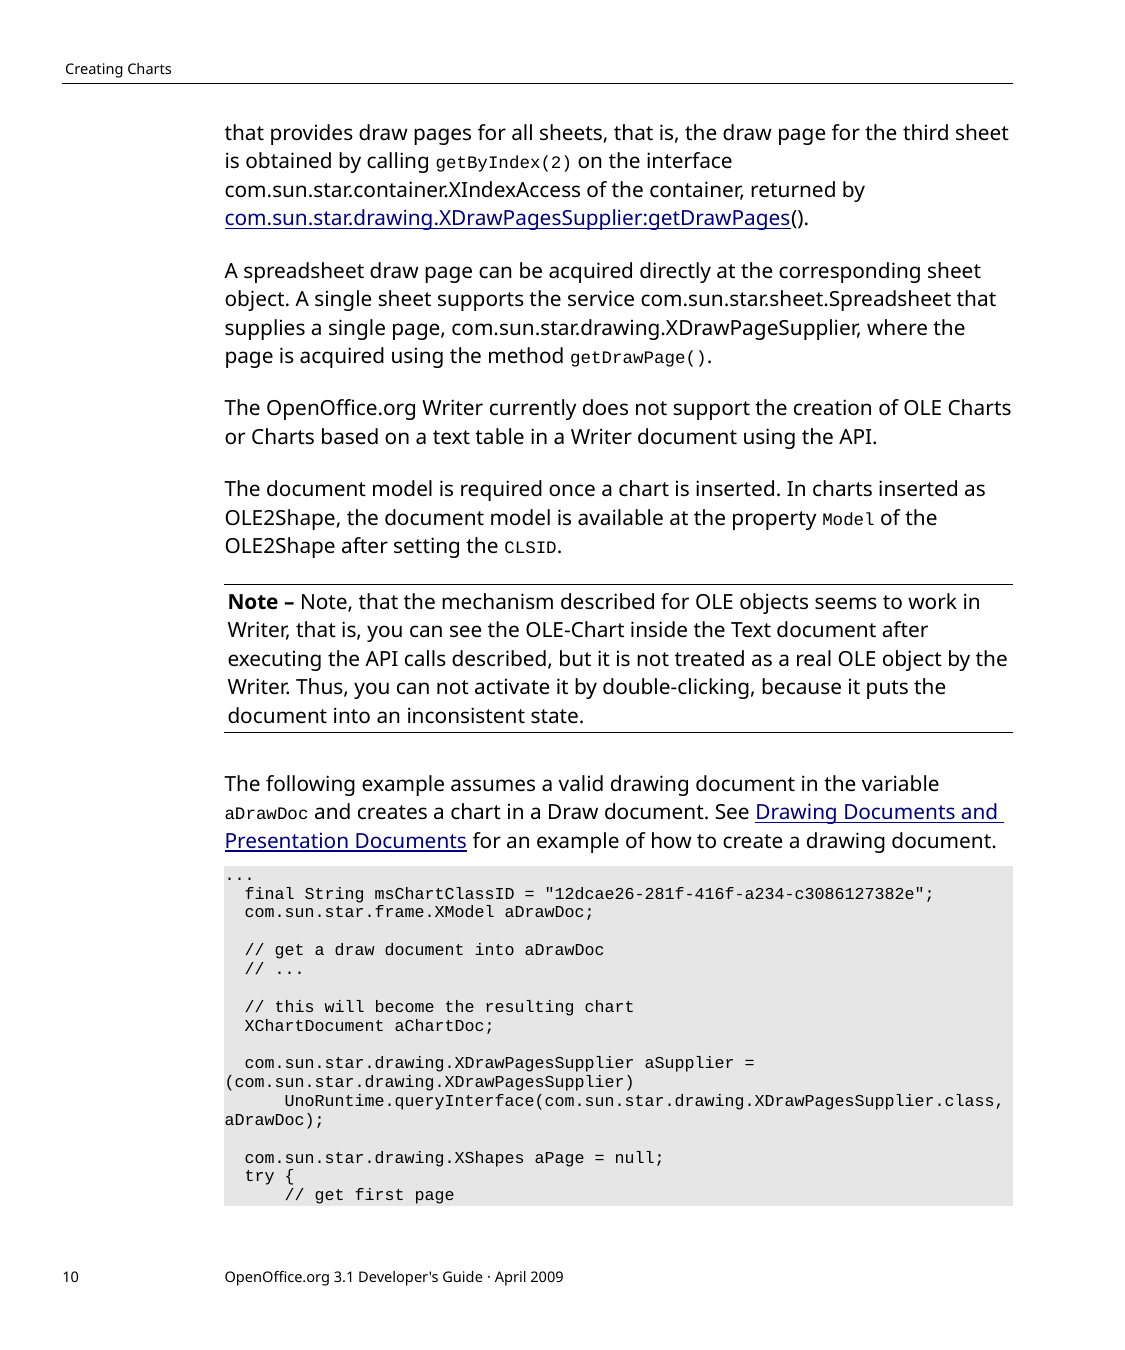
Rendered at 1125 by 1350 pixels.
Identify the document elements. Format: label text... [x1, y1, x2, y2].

text The OpenOffice.org Writer currently does not support the creation of OLE Charts or Charts based on a text table in a Writer document using the API. [224, 393, 1013, 450]
list Note, that the mechanism described for OLE objects seems to work in Writer, that is, you can see the OLE-Chart inside the Text document after executing the API calls described, but it is not treated as a real OLE object by the Writer. Thus, you can not activate it by double-clicking, because it puts the document into an inconsistent state. [224, 585, 1013, 732]
text The document model is required once a chart is inserted. In charts inserted as OLE2Shape, the document model is available at the property Model of the OLE2Shape after setting the CLSID. [224, 474, 1013, 560]
text that provides draw pages for all sheets, that is, the draw page for the third sheet is obtained by calling getByIndex(2) on the interface com.sun.star.container.XIndexAccess of the container, returned by com.sun.star.drawing.XDrawPagesSupplier:getDrawPages(). [224, 118, 1013, 232]
text A spreadsheet draw page can be acquired directly at the corresponding sheet object. A single sheet supports the service com.sun.star.sheet.Spreadsheet that supplies a single page, com.sun.star.drawing.XDrawPageSupplier, where the page is acquired using the method getDrawPage(). [224, 256, 1013, 369]
text ... final String msChartClassID = "12dcae26-281f-416f-a234-c3086127382e"; com.sun.star.frame.XModel aDrawDoc; // get a draw document into aDrawDoc // ... // this will become the resulting chart XChartDocument aChartDoc; com.sun.star.drawing.XDrawPagesSupplier aSupplier = (com.sun.star.drawing.XDrawPagesSupplier) UnoRuntime.queryInterface(com.sun.star.drawing.XDrawPagesSupplier.class, aDrawDoc); com.sun.star.drawing.XShapes aPage = null; try { // get first page [224, 866, 1013, 1206]
text The following example assumes a valid drawing document in the variable aDrawDoc and creates a chart in a Draw document. See Drawing Documents and Presentation Documents for an example of how to create a drawing document. [224, 769, 1013, 854]
